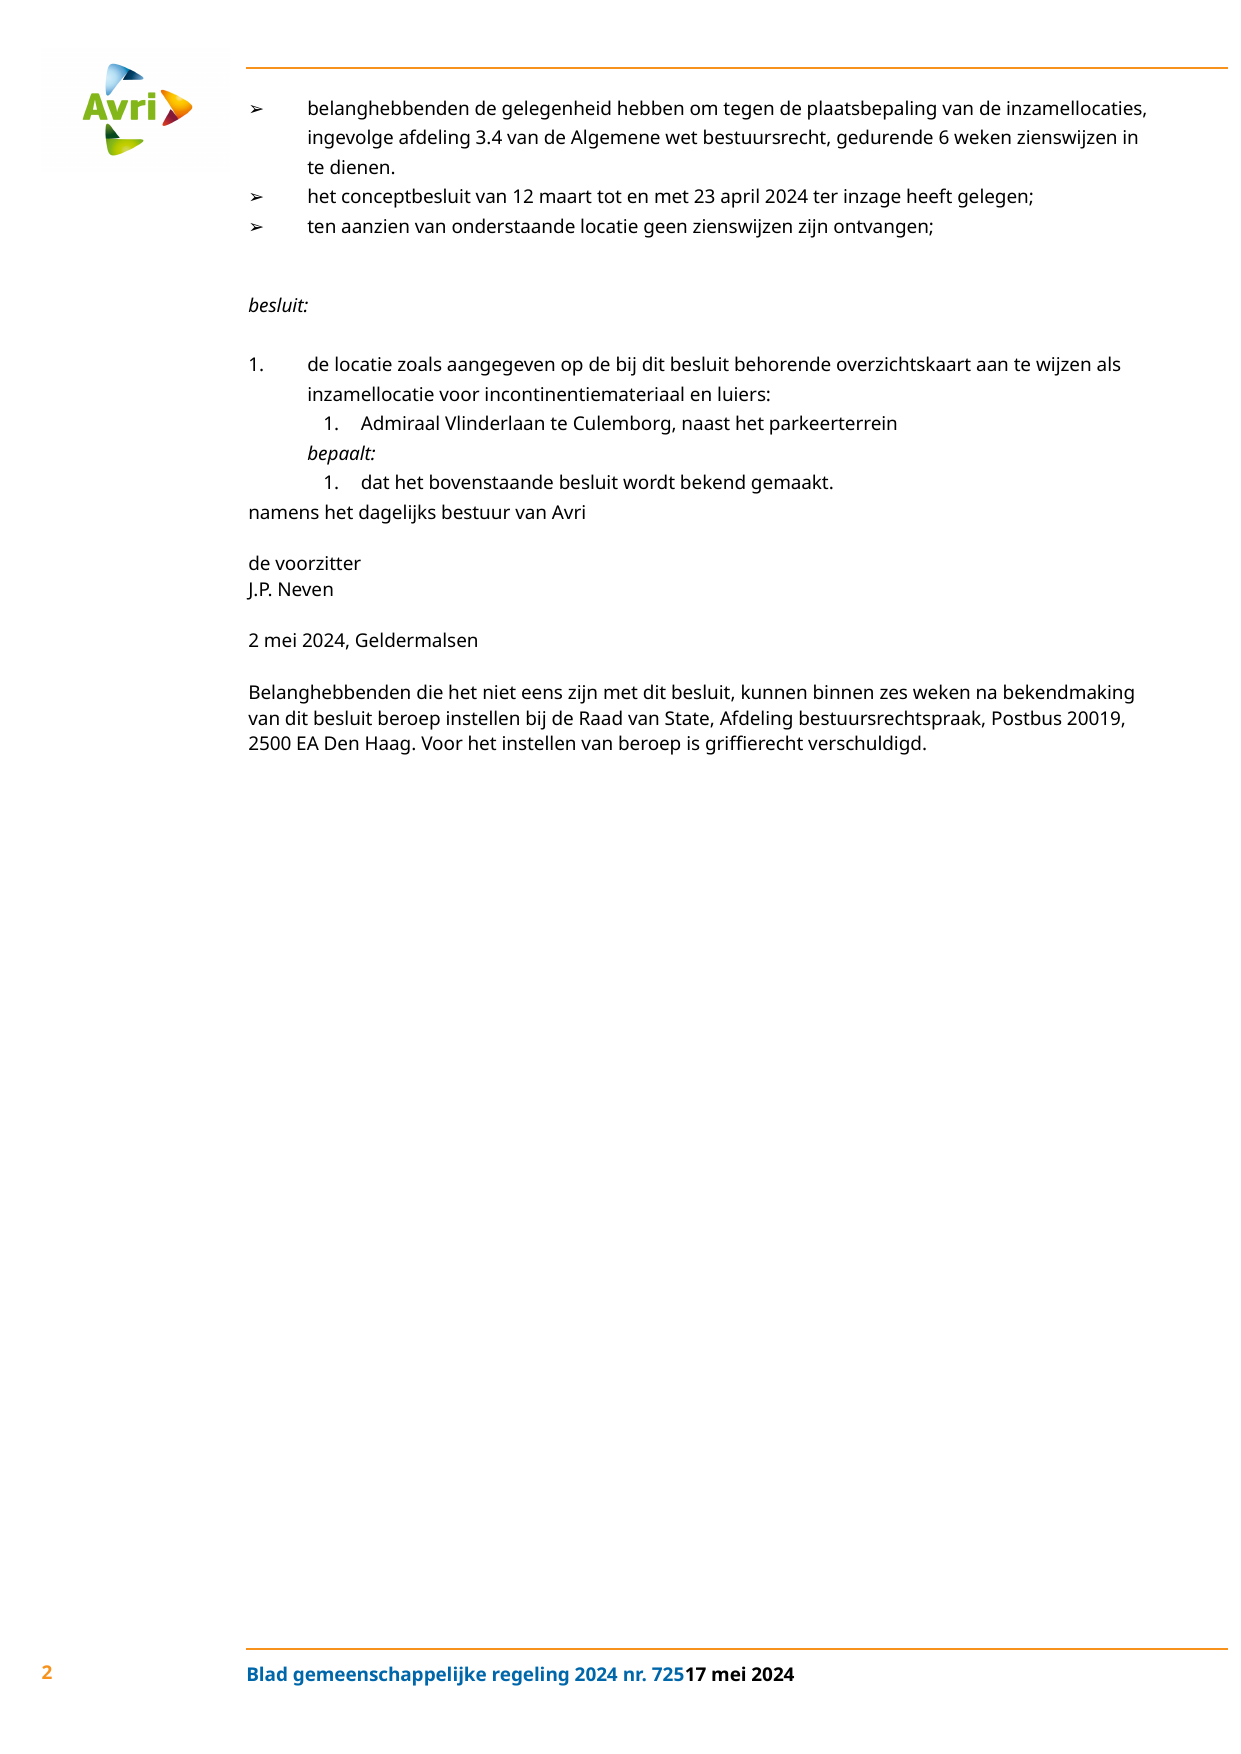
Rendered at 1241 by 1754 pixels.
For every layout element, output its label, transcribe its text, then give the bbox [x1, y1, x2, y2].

text van dit besluit beroep instellen bij de Raad van State, Afdeling bestuursrechtspraak, Postbus 20019, [248, 705, 1152, 731]
picture [41, 47, 231, 172]
text besluit: [248, 292, 1152, 318]
list dat het bovenstaande besluit wordt bekend gemaakt. [323, 469, 1152, 495]
list ten aanzien van onderstaande locatie geen zienswijzen zijn ontvangen; [248, 213, 1152, 239]
list Admiraal Vlinderlaan te Culemborg, naast het parkeerterrein [323, 410, 1152, 436]
text 2500 EA Den Haag. Voor het instellen van beroep is griffierecht verschuldigd. [248, 731, 1152, 756]
text 2 mei 2024, Geldermalsen [248, 628, 1152, 653]
list de locatie zoals aangegeven op de bij dit besluit behorende overzichtskaart aan te wijzen als inzamellocatie voor incontinentiemateriaal en luiers: [248, 351, 1152, 406]
list belanghebbenden de gelegenheid hebben om tegen de plaatsbepaling van de inzamellocaties, ingevolge afdeling 3.4 van de Algemene wet bestuursrecht, gedurende 6 weken zienswijzen in te dienen. [248, 95, 1152, 180]
text J.P. Neven [248, 576, 1152, 602]
text Belanghebbenden die het niet eens zijn met dit besluit, kunnen binnen zes weken na bekendmaking [248, 679, 1152, 705]
list bepaalt: [248, 440, 1152, 466]
text de voorzitter [248, 551, 1152, 576]
text namens het dagelijks bestuur van Avri [248, 499, 1152, 525]
list het conceptbesluit van 12 maart tot en met 23 april 2024 ter inzage heeft gelegen; [248, 183, 1152, 209]
